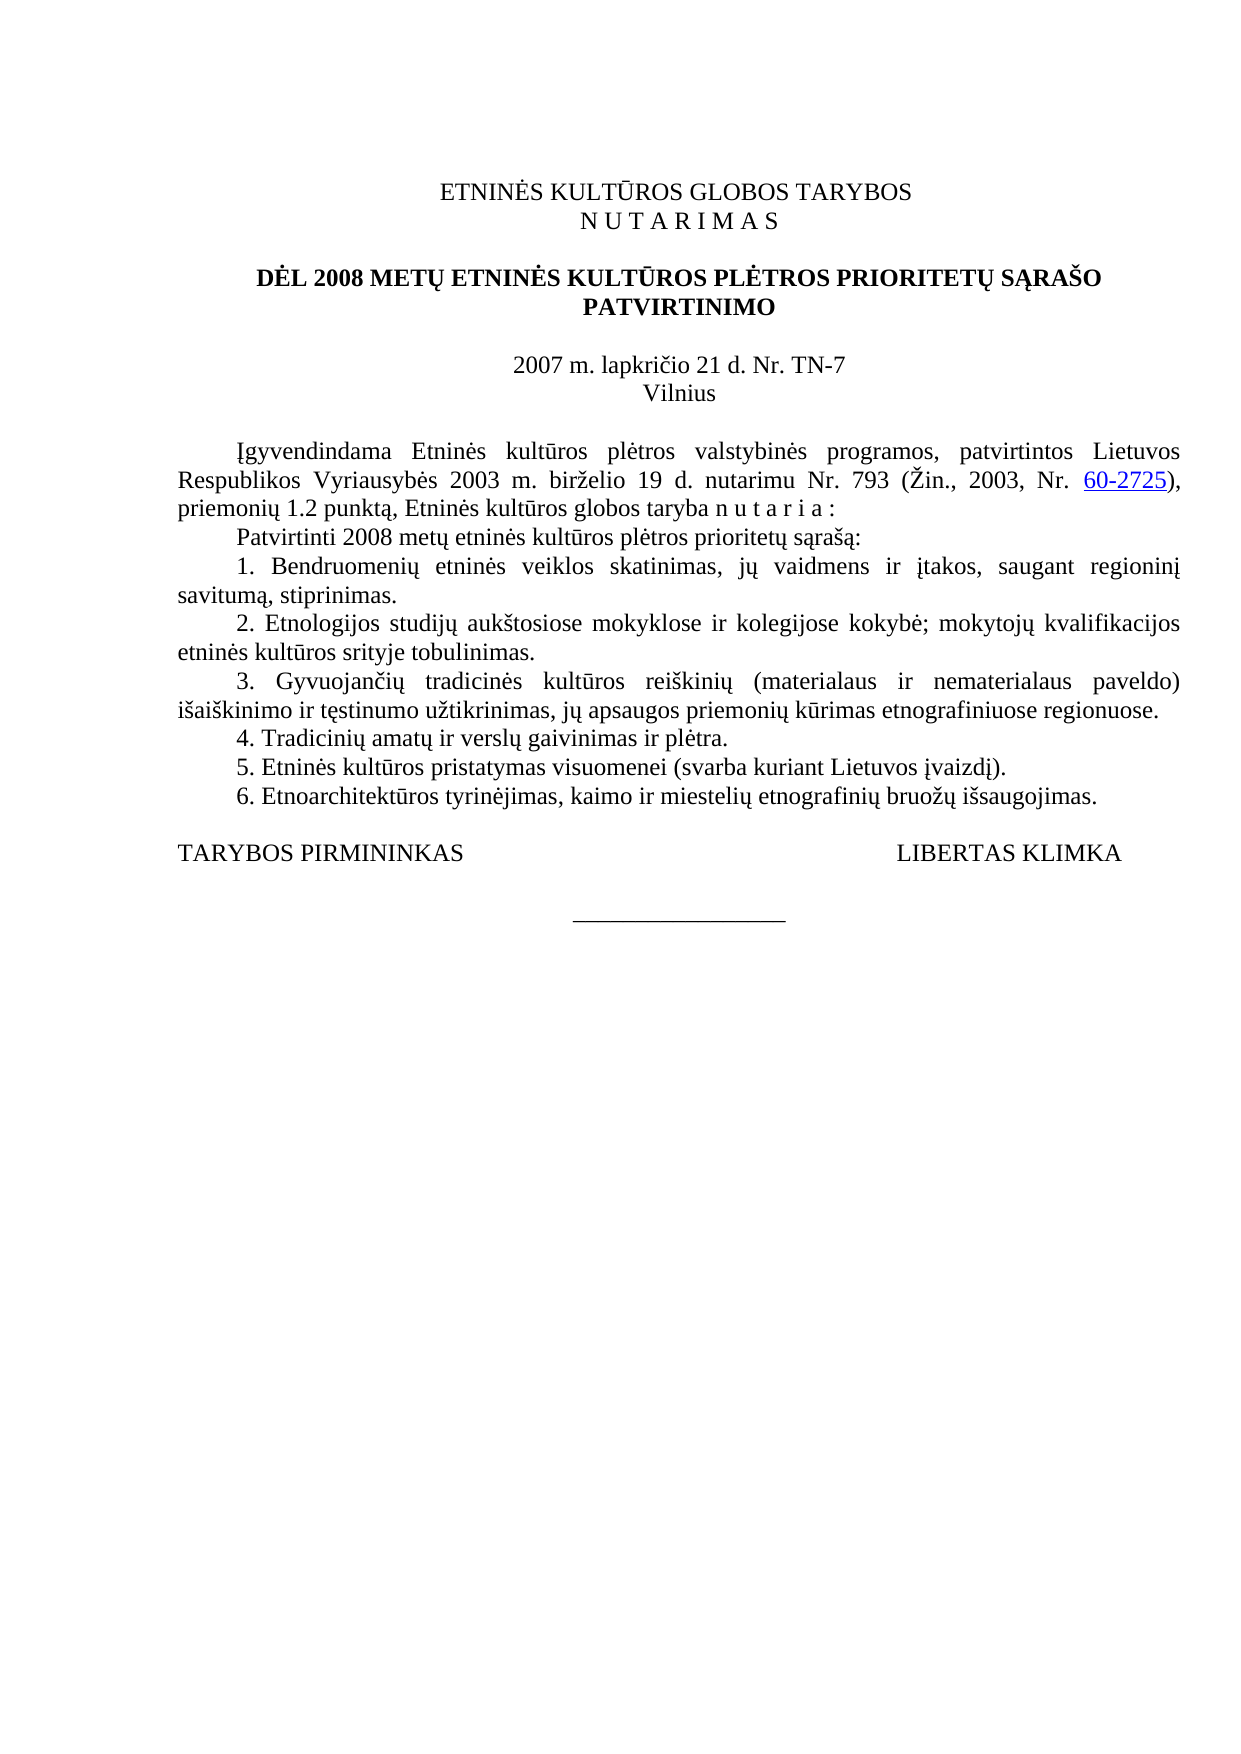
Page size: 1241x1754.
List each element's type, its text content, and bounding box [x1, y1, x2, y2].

text 3. Gyvuojančių tradicinės kultūros reiškinių (materialaus ir nematerialaus paveldo) išaiškinimo ir tęstinumo užtikrinimas, jų apsaugos priemonių kūrimas etnografiniuose regionuose. [177, 666, 1181, 723]
text Patvirtinti 2008 metų etninės kultūros plėtros prioritetų sąrašą: [177, 522, 1181, 551]
text Vilnius [177, 378, 1181, 407]
text 2007 m. lapkričio 21 d. Nr. TN-7 [177, 350, 1181, 378]
text ETNINĖS KULTŪROS GLOBOS TARYBOS [177, 177, 1181, 206]
text 2. Etnologijos studijų aukštosiose mokyklose ir kolegijose kokybė; mokytojų kvalifikacijos etninės kultūros srityje tobulinimas. [177, 608, 1181, 666]
text NUTARIMAS [177, 206, 1181, 235]
text TARYBOS PIRMININKAS LIBERTAS KLIMKA [177, 838, 1181, 867]
text DĖL 2008 METŲ ETNINĖS KULTŪROS PLĖTROS PRIORITETŲ SĄRAŠO PATVIRTINIMO [177, 263, 1181, 321]
text _________________ [177, 896, 1181, 925]
text 1. Bendruomenių etninės veiklos skatinimas, jų vaidmens ir įtakos, saugant regioninį savitumą, stiprinimas. [177, 551, 1181, 608]
text 5. Etninės kultūros pristatymas visuomenei (svarba kuriant Lietuvos įvaizdį). [177, 752, 1181, 781]
text 6. Etnoarchitektūros tyrinėjimas, kaimo ir miestelių etnografinių bruožų išsaugojimas. [177, 781, 1181, 810]
text 4. Tradicinių amatų ir verslų gaivinimas ir plėtra. [177, 723, 1181, 752]
text Įgyvendindama Etninės kultūros plėtros valstybinės programos, patvirtintos Lietuvos Respublikos Vyriausybės 2003 m. birželio 19 d. nutarimu Nr. 793 (Žin., 2003, Nr. 60-2725), priemonių 1.2 punktą, Etninės kultūros globos taryba nutaria: [177, 436, 1181, 522]
